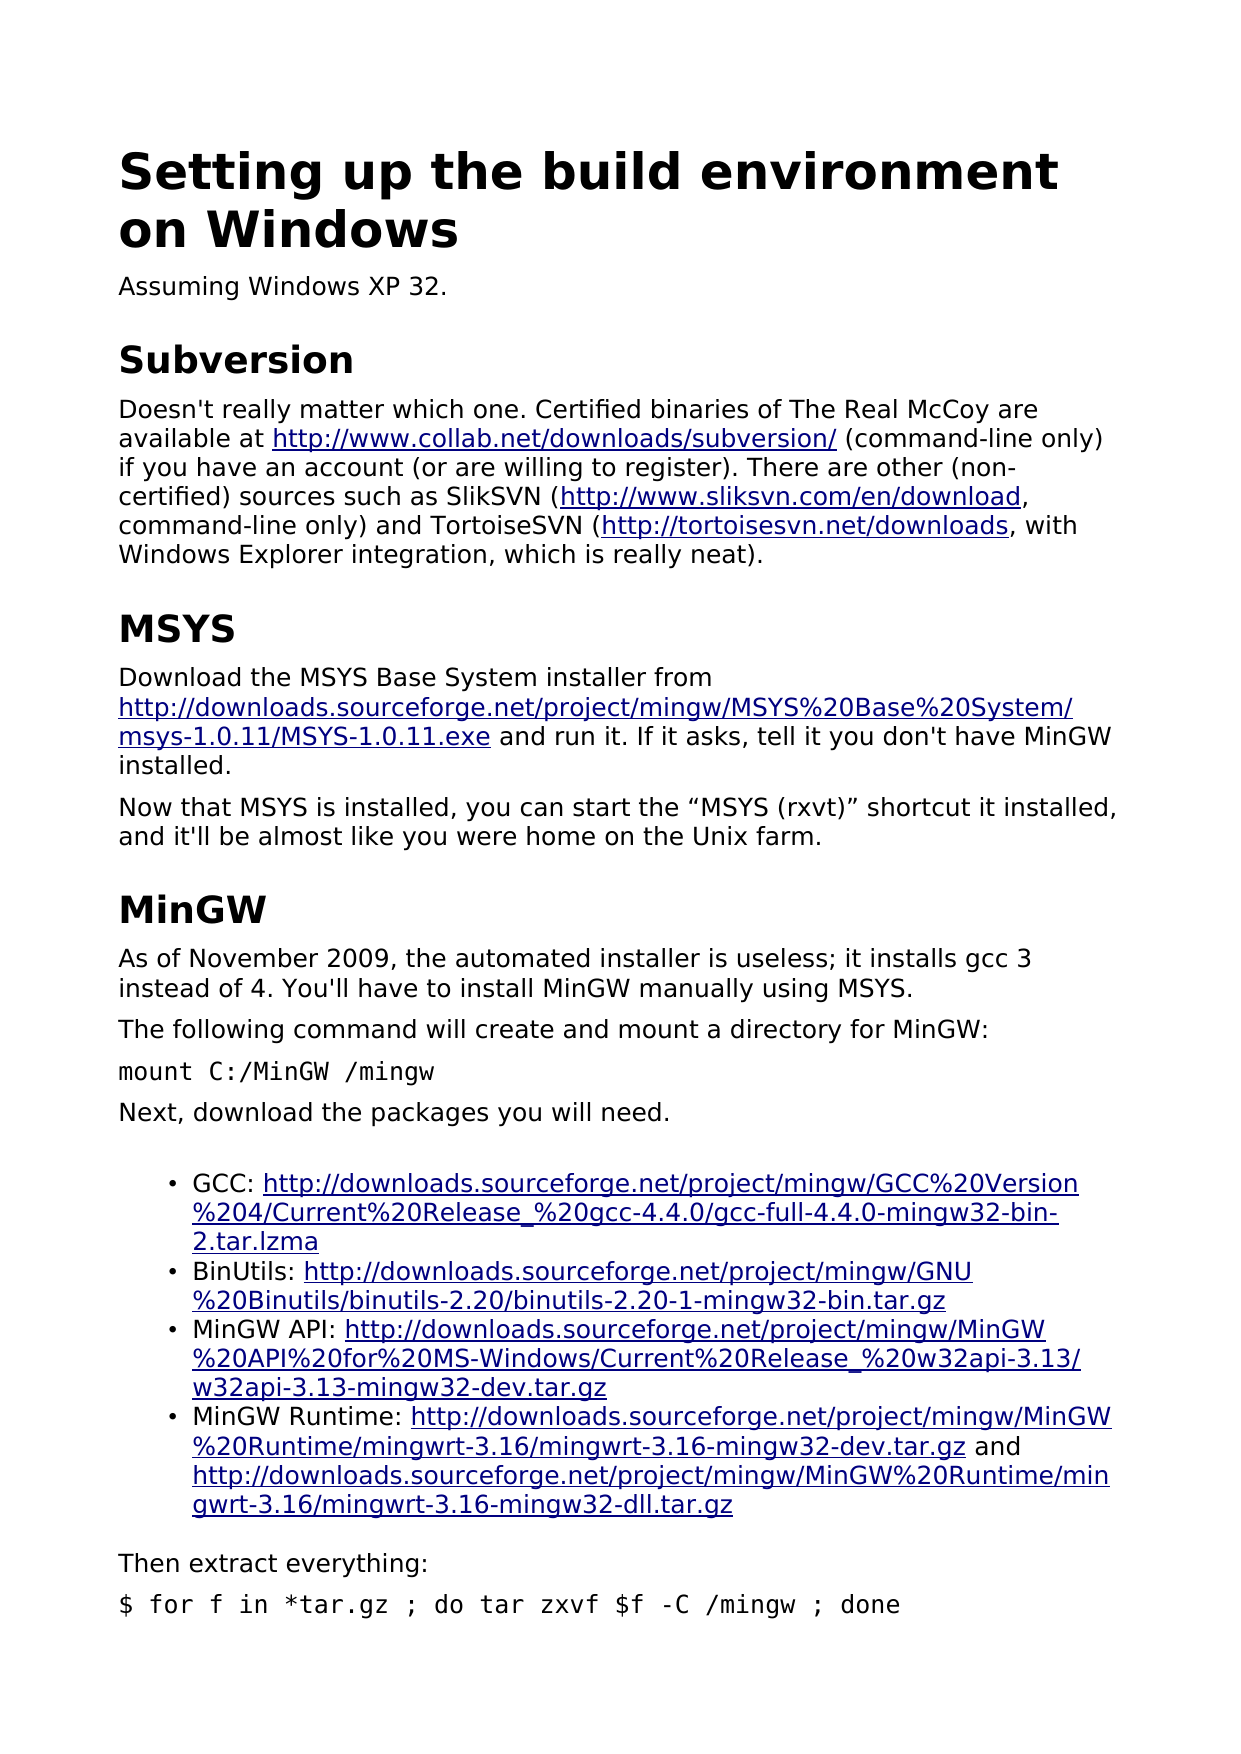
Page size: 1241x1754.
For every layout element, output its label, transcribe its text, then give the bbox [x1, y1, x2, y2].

text Now that MSYS is installed, you can start the “MSYS (rxvt)” shortcut it installed, and it'll be almost like you were home on the Unix farm. [118, 793, 1122, 851]
subtitle Subversion [118, 339, 1122, 382]
list MinGW Runtime: http://downloads.sourceforge.net/project/mingw/MinGW%20Runtime/mingwrt-3.16/mingwrt-3.16-mingw32-dev.tar.gz and http://downloads.sourceforge.net/project/mingw/MinGW%20Runtime/mingwrt-3.16/mingwrt-3.16-mingw32-dll.tar.gz [177, 1403, 1122, 1519]
text $ for f in *tar.gz ; do tar zxvf $f -C /mingw ; done [118, 1590, 1122, 1619]
subtitle MSYS [118, 607, 1122, 651]
text The following command will create and mount a directory for MinGW: [118, 1016, 1122, 1045]
text Download the MSYS Base System installer from http://downloads.sourceforge.net/project/mingw/MSYS%20Base%20System/msys-1.0.11/MSYS-1.0.11.exe and run it. If it asks, tell it you don't have MinGW installed. [118, 663, 1122, 780]
text Assuming Windows XP 32. [118, 272, 1122, 301]
text Next, download the packages you will need. [118, 1098, 1122, 1127]
text mount C:/MinGW /mingw [118, 1057, 1122, 1086]
subtitle MinGW [118, 888, 1122, 932]
subtitle Setting up the build environment on Windows [118, 143, 1122, 259]
list BinUtils: http://downloads.sourceforge.net/project/mingw/GNU%20Binutils/binutils-2.20/binutils-2.20-1-mingw32-bin.tar.gz [177, 1257, 1122, 1315]
text Then extract everything: [118, 1549, 1122, 1578]
list MinGW API: http://downloads.sourceforge.net/project/mingw/MinGW%20API%20for%20MS-Windows/Current%20Release_%20w32api-3.13/w32api-3.13-mingw32-dev.tar.gz [177, 1315, 1122, 1403]
list GCC: http://downloads.sourceforge.net/project/mingw/GCC%20Version%204/Current%20Release_%20gcc-4.4.0/gcc-full-4.4.0-mingw32-bin-2.tar.lzma [177, 1169, 1122, 1257]
text Doesn't really matter which one. Certified binaries of The Real McCoy are available at http://www.collab.net/downloads/subversion/ (command-line only) if you have an account (or are willing to register). There are other (non-certified) sources such as SlikSVN (http://www.sliksvn.com/en/download, command-line only) and TortoiseSVN (http://tortoisesvn.net/downloads, with Windows Explorer integration, which is really neat). [118, 395, 1122, 570]
text As of November 2009, the automated installer is useless; it installs gcc 3 instead of 4. You'll have to install MinGW manually using MSYS. [118, 945, 1122, 1003]
